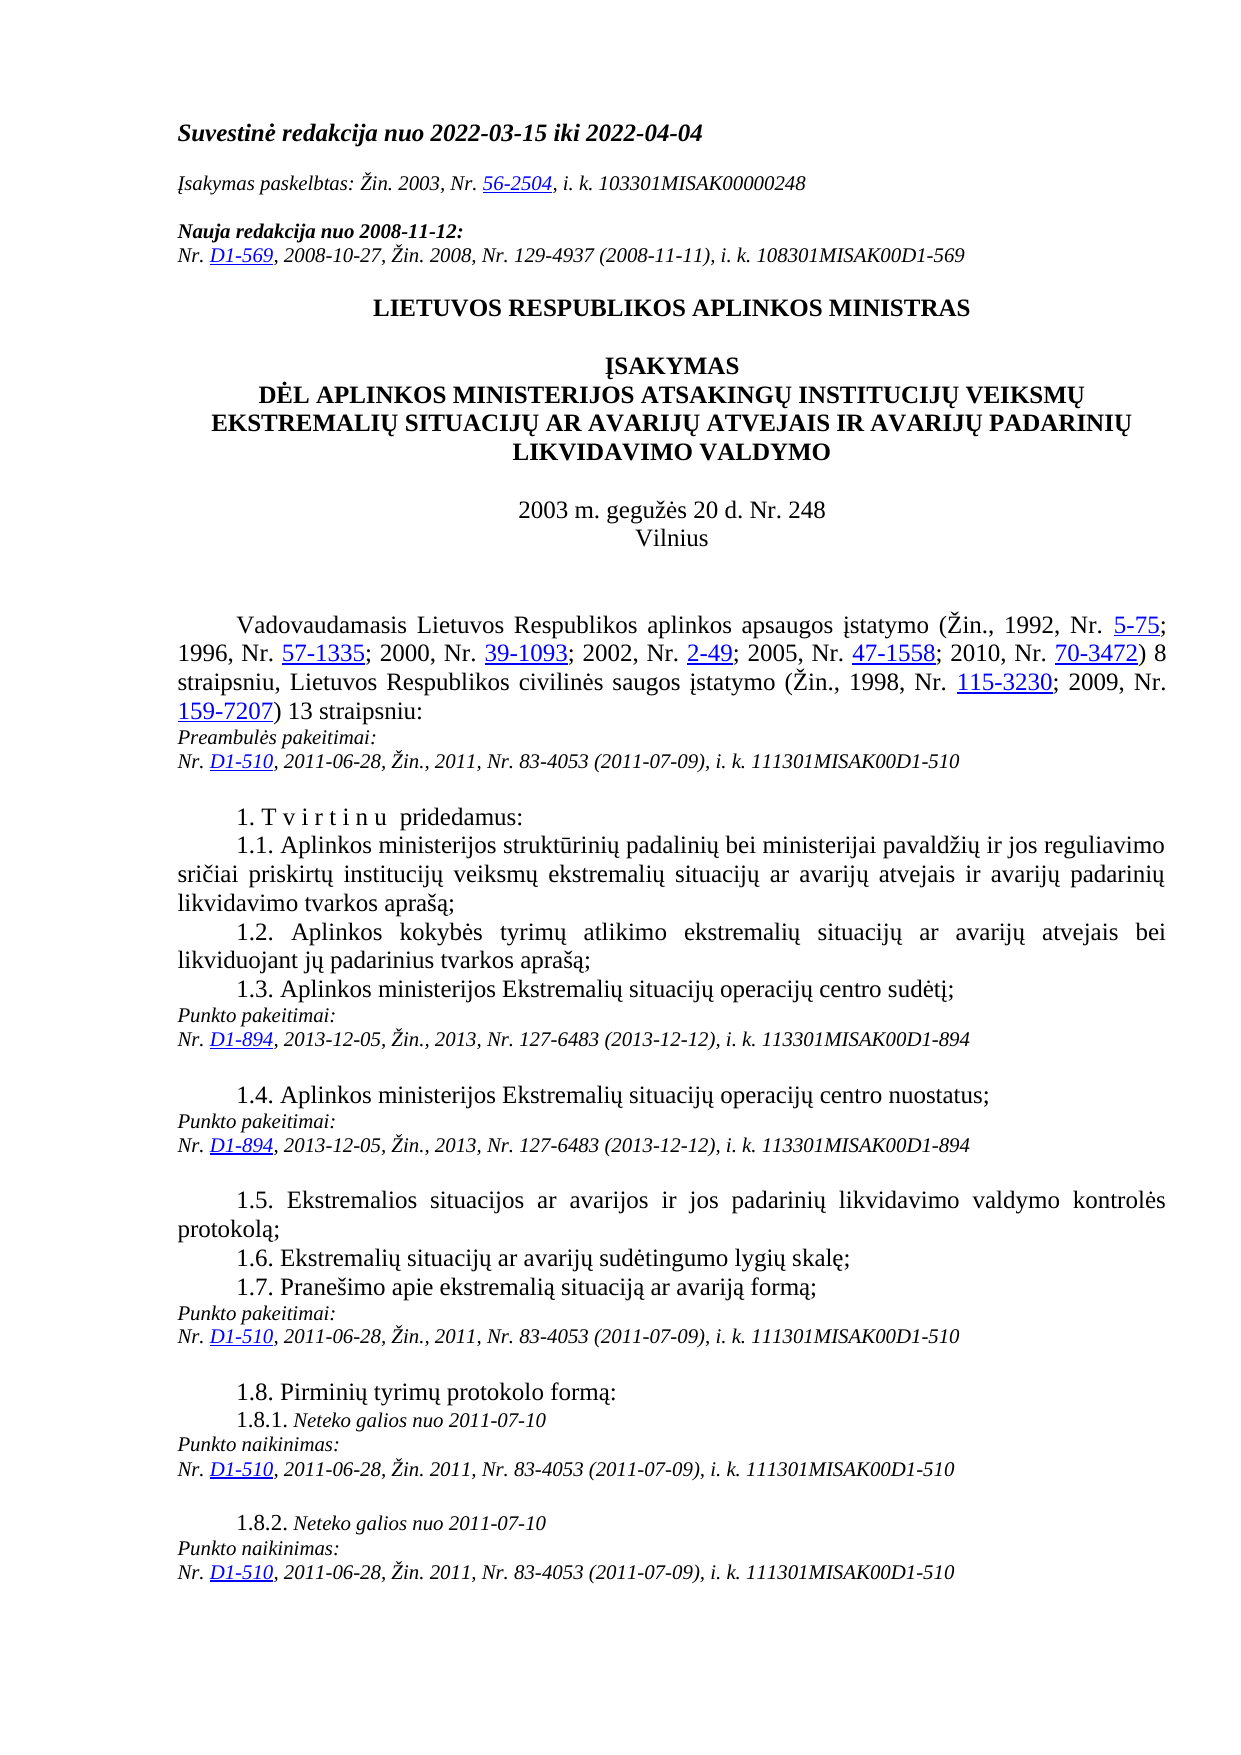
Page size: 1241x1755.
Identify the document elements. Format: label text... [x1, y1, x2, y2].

text Nr. D1-510, 2011-06-28, Žin., 2011, Nr. 83-4053 (2011-07-09), i. k. 111301MISAK00D1-510 [177, 749, 1166, 773]
text Nauja redakcija nuo 2008-11-12: [177, 219, 1166, 243]
text Nr. D1-510, 2011-06-28, Žin. 2011, Nr. 83-4053 (2011-07-09), i. k. 111301MISAK00D1-510 [177, 1560, 1166, 1584]
text Punkto naikinimas: [177, 1536, 1166, 1560]
text Nr. D1-510, 2011-06-28, Žin. 2011, Nr. 83-4053 (2011-07-09), i. k. 111301MISAK00D1-510 [177, 1456, 1166, 1481]
text Nr. D1-894, 2013-12-05, Žin., 2013, Nr. 127-6483 (2013-12-12), i. k. 113301MISAK00D1-894 [177, 1027, 1166, 1051]
text Punkto pakeitimai: [177, 1300, 1166, 1324]
text ĮSAKYMAS [177, 351, 1166, 380]
text Preambulės pakeitimai: [177, 725, 1166, 749]
text 1.8.1. Neteko galios nuo 2011-07-10 [177, 1406, 1166, 1432]
text Vilnius [177, 523, 1166, 552]
text Suvestinė redakcija nuo 2022-03-15 iki 2022-04-04 [177, 118, 1166, 147]
text 1.8.2. Neteko galios nuo 2011-07-10 [177, 1509, 1166, 1536]
text 1. Tvirtinu pridedamus: [177, 802, 1166, 830]
text Įsakymas paskelbtas: Žin. 2003, Nr. 56-2504, i. k. 103301MISAK00000248 [177, 171, 1166, 195]
text 1.2. Aplinkos kokybės tyrimų atlikimo ekstremalių situacijų ar avarijų atvejais bei likviduojant jų padarinius tvarkos aprašą; [177, 917, 1166, 974]
text Nr. D1-569, 2008-10-27, Žin. 2008, Nr. 129-4937 (2008-11-11), i. k. 108301MISAK00D1-569 [177, 243, 1166, 267]
text 1.5. Ekstremalios situacijos ar avarijos ir jos padarinių likvidavimo valdymo kontrolės protokolą; [177, 1185, 1166, 1243]
text Nr. D1-894, 2013-12-05, Žin., 2013, Nr. 127-6483 (2013-12-12), i. k. 113301MISAK00D1-894 [177, 1133, 1166, 1157]
text 1.3. Aplinkos ministerijos Ekstremalių situacijų operacijų centro sudėtį; [177, 974, 1166, 1003]
text Punkto pakeitimai: [177, 1108, 1166, 1133]
text 1.8. Pirminių tyrimų protokolo formą: [177, 1377, 1166, 1406]
text 1.1. Aplinkos ministerijos struktūrinių padalinių bei ministerijai pavaldžių ir jos reguliavimo sričiai priskirtų institucijų veiksmų ekstremalių situacijų ar avarijų atvejais ir avarijų padarinių likvidavimo tvarkos aprašą; [177, 830, 1166, 917]
text Punkto naikinimas: [177, 1432, 1166, 1456]
text 2003 m. gegužės 20 d. Nr. 248 [177, 495, 1166, 523]
text 1.7. Pranešimo apie ekstremalią situaciją ar avariją formą; [177, 1272, 1166, 1300]
text Punkto pakeitimai: [177, 1003, 1166, 1027]
text Nr. D1-510, 2011-06-28, Žin., 2011, Nr. 83-4053 (2011-07-09), i. k. 111301MISAK00D1-510 [177, 1324, 1166, 1348]
text 1.6. Ekstremalių situacijų ar avarijų sudėtingumo lygių skalę; [177, 1243, 1166, 1272]
text DĖL APLINKOS MINISTERIJOS ATSAKINGŲ INSTITUCIJŲ VEIKSMŲ EKSTREMALIŲ SITUACIJŲ AR AVARIJŲ ATVEJAIS IR AVARIJŲ PADARINIŲ LIKVIDAVIMO VALDYMO [177, 380, 1166, 466]
text LIETUVOS RESPUBLIKOS APLINKOS MINISTRAS [177, 293, 1166, 322]
text 1.4. Aplinkos ministerijos Ekstremalių situacijų operacijų centro nuostatus; [177, 1080, 1166, 1108]
text Vadovaudamasis Lietuvos Respublikos aplinkos apsaugos įstatymo (Žin., 1992, Nr. 5-75; 1996, Nr. 57-1335; 2000, Nr. 39-1093; 2002, Nr. 2-49; 2005, Nr. 47-1558; 2010, Nr. 70-3472) 8 straipsniu, Lietuvos Respublikos civilinės saugos įstatymo (Žin., 1998, Nr. 115-3230; 2009, Nr. 159-7207) 13 straipsniu: [177, 610, 1166, 725]
